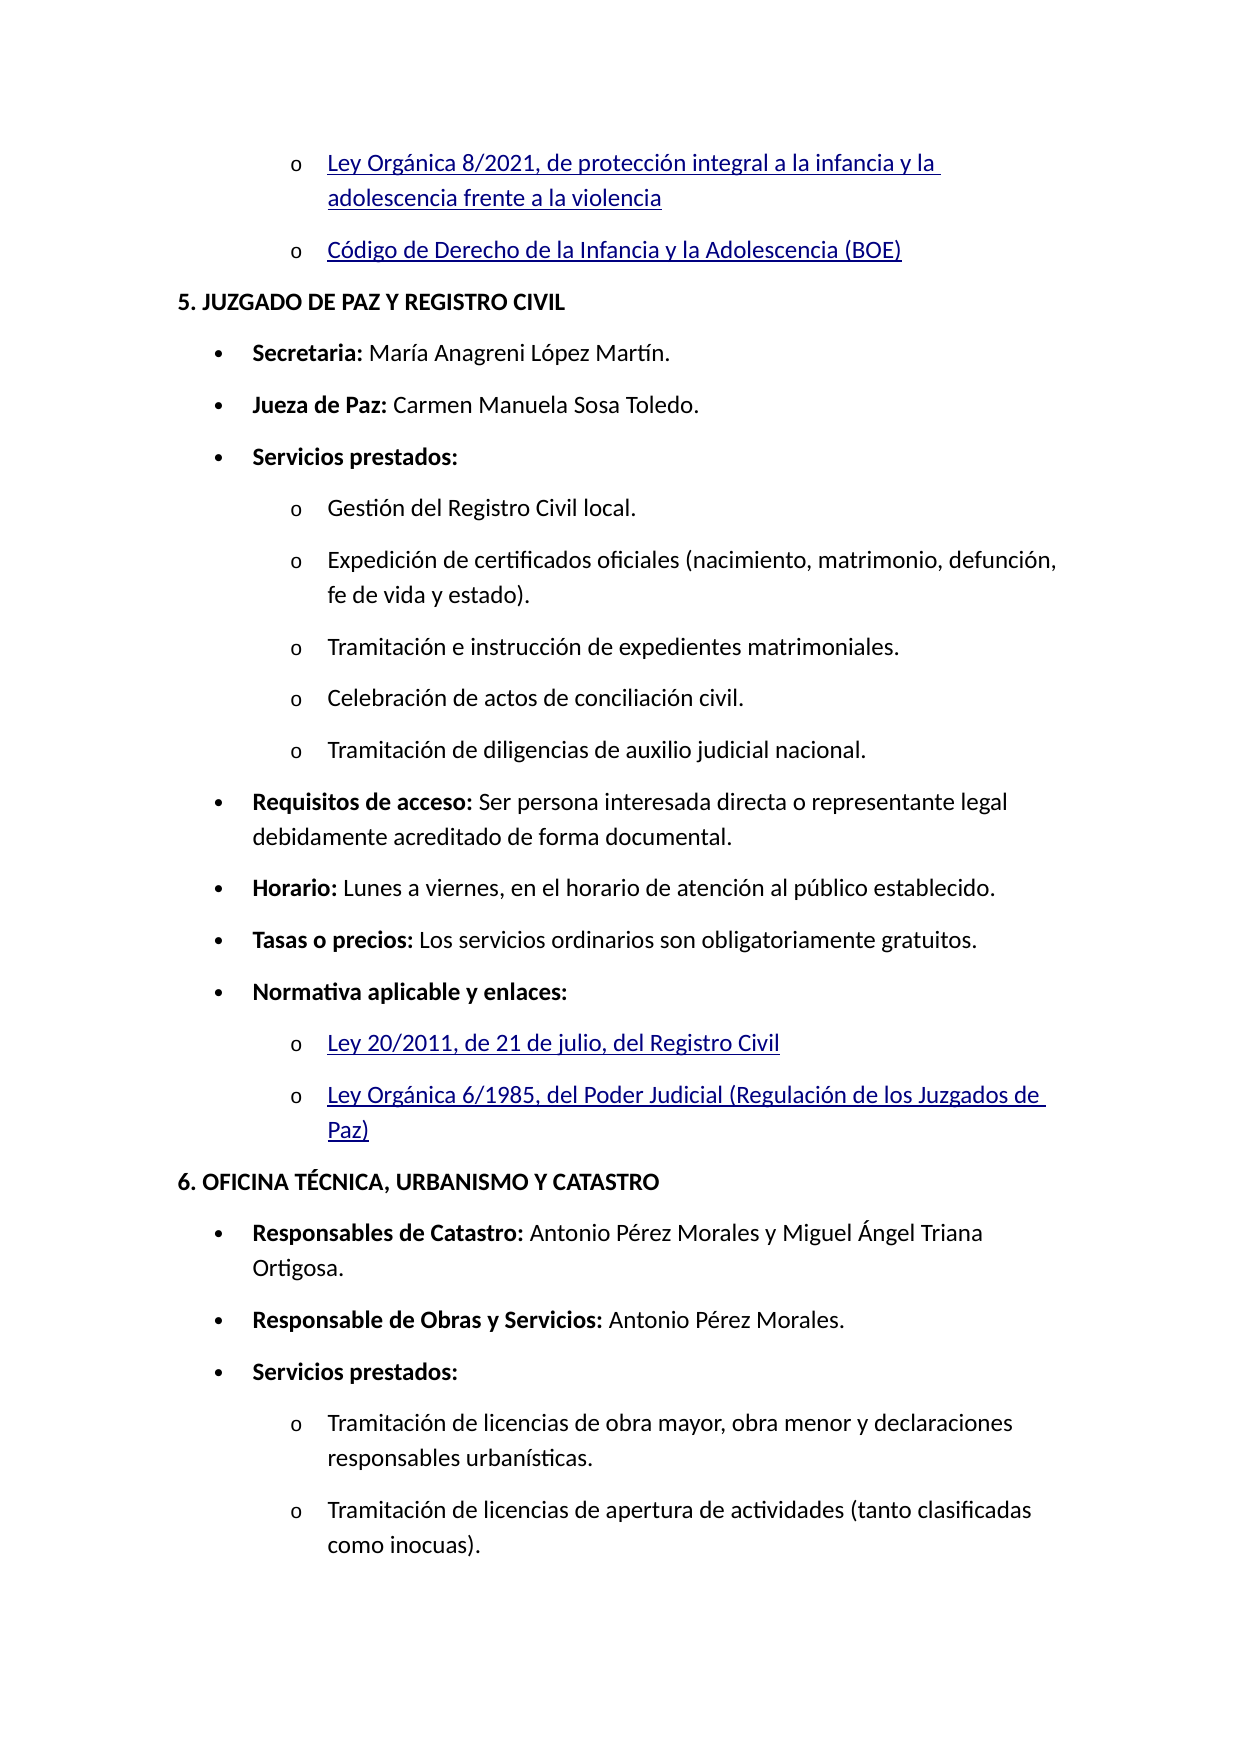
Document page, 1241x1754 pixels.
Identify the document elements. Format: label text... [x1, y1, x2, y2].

list Tramitación de diligencias de auxilio judicial nacional. [290, 734, 1063, 765]
list Normativa aplicable y enlaces: [215, 976, 1063, 1006]
list Servicios prestados: [215, 441, 1063, 471]
list Horario: Lunes a viernes, en el horario de atención al público establecido. [215, 873, 1063, 903]
list Tramitación de licencias de obra mayor, obra menor y declaraciones responsables urbanísticas. [290, 1408, 1063, 1473]
list Gestión del Registro Civil local. [290, 493, 1063, 523]
text 6. OFICINA TÉCNICA, URBANISMO Y CATASTRO [177, 1166, 1063, 1196]
list Responsables de Catastro: Antonio Pérez Morales y Miguel Ángel Triana Ortigosa. [215, 1218, 1063, 1283]
list Requisitos de acceso: Ser persona interesada directa o representante legal debidamente acreditado de forma documental. [215, 786, 1063, 851]
list Ley 20/2011, de 21 de julio, del Registro Civil [290, 1028, 1063, 1058]
list Servicios prestados: [215, 1356, 1063, 1386]
list Tramitación e instrucción de expedientes matrimoniales. [290, 631, 1063, 661]
list Responsable de Obras y Servicios: Antonio Pérez Morales. [215, 1304, 1063, 1335]
list Tasas o precios: Los servicios ordinarios son obligatoriamente gratuitos. [215, 924, 1063, 955]
list Secretaria: María Anagreni López Martín. [215, 338, 1063, 368]
list Ley Orgánica 8/2021, de protección integral a la infancia y la adolescencia frente a la violencia [290, 148, 1063, 213]
list Tramitación de licencias de apertura de actividades (tanto clasificadas como inocuas). [290, 1494, 1063, 1560]
list Celebración de actos de conciliación civil. [290, 683, 1063, 713]
list Jueza de Paz: Carmen Manuela Sosa Toledo. [215, 389, 1063, 420]
list Ley Orgánica 6/1985, del Poder Judicial (Regulación de los Juzgados de Paz) [290, 1079, 1063, 1145]
list Expedición de certificados oficiales (nacimiento, matrimonio, defunción, fe de vida y estado). [290, 544, 1063, 610]
text 5. JUZGADO DE PAZ Y REGISTRO CIVIL [177, 286, 1063, 316]
list Código de Derecho de la Infancia y la Adolescencia (BOE) [290, 234, 1063, 265]
